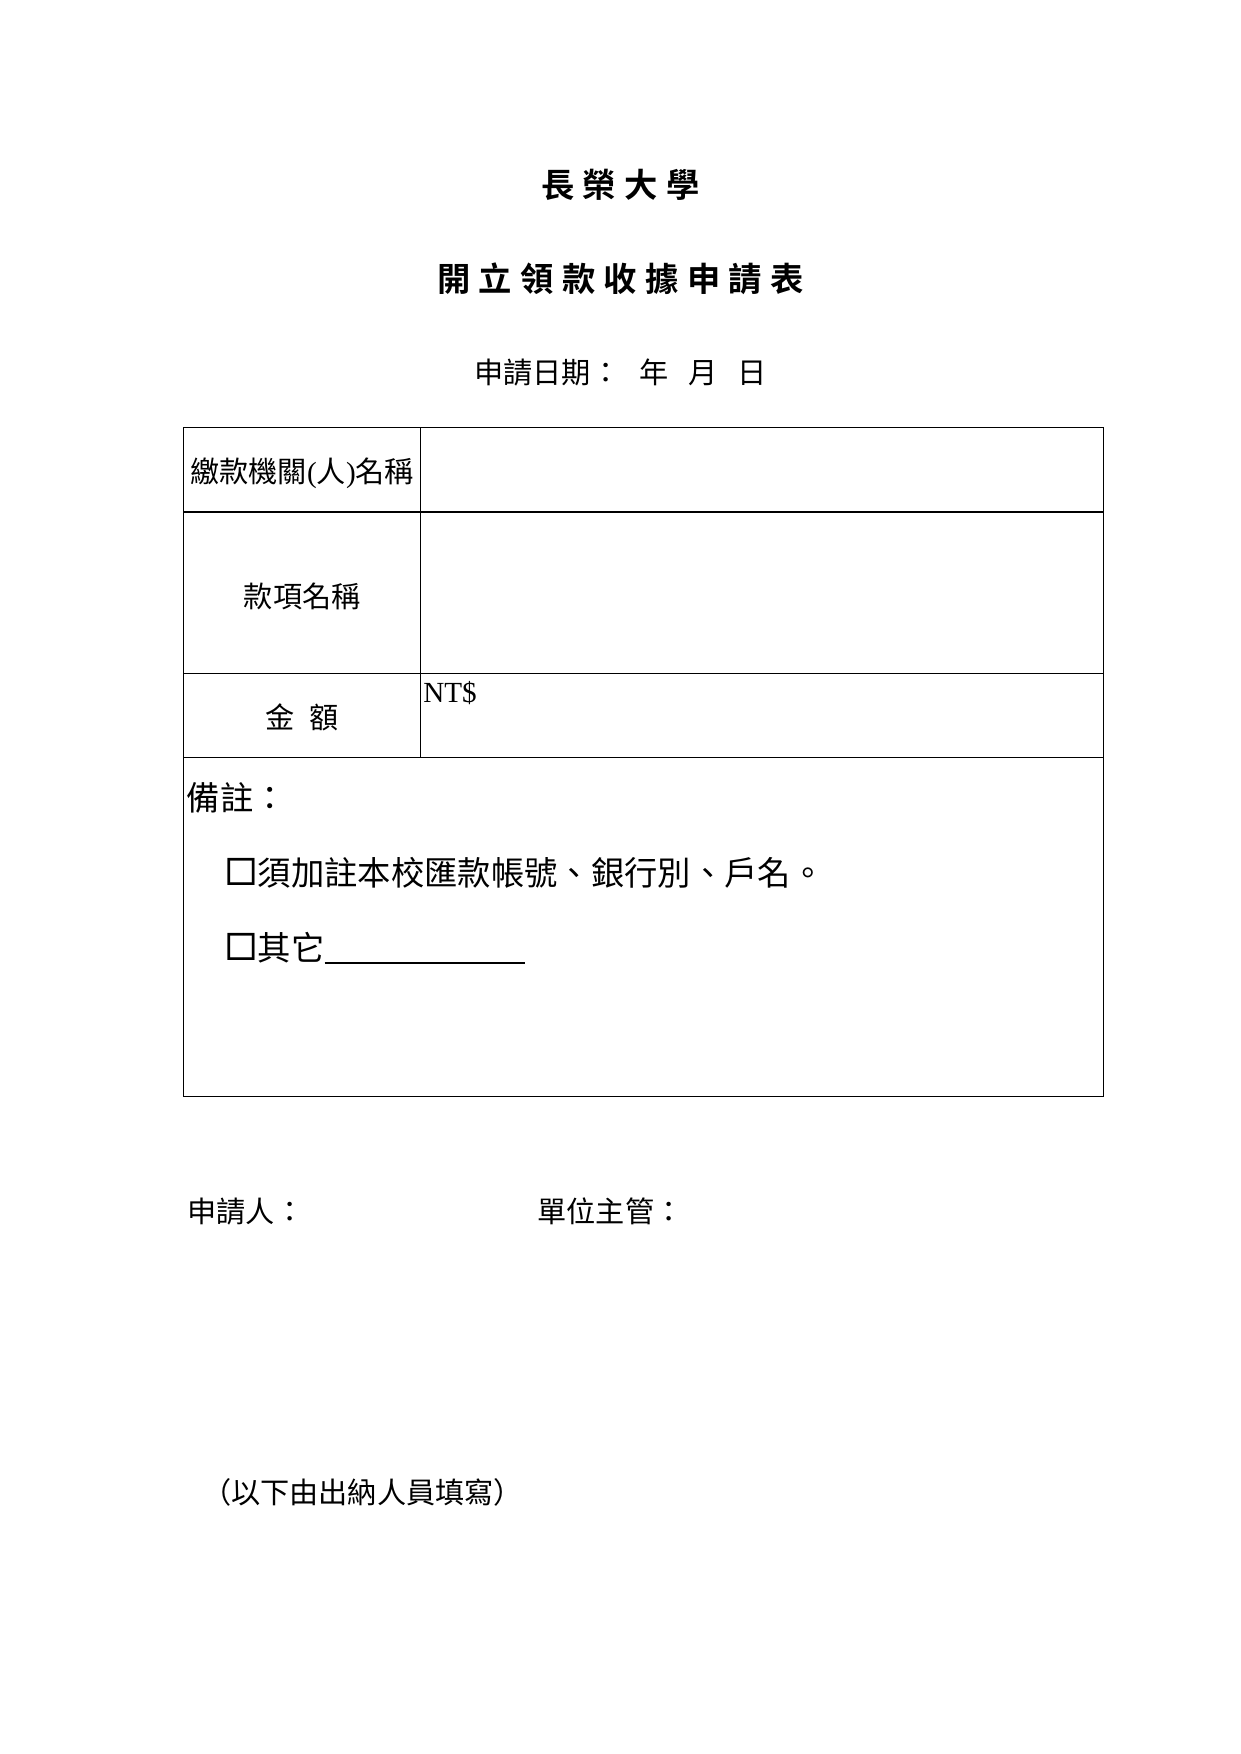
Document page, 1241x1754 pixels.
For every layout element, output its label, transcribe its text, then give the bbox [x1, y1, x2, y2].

text 申請日期： 年 月 日 [187, 333, 1053, 408]
table_header 繳款機關(人)名稱 [184, 428, 420, 511]
table_cell NT$ [421, 674, 1103, 757]
table_cell 款項名稱 [184, 513, 420, 673]
text 長 榮 大 學 [187, 146, 1053, 221]
table_cell 金 額 [184, 674, 420, 757]
text 申請人： 單位主管： [187, 1172, 1053, 1247]
text （以下由出納人員填寫） [187, 1453, 1053, 1528]
text 開 立 領 款 收 據 申 請 表 [187, 239, 1053, 314]
table_header [421, 428, 1103, 511]
table_cell [421, 513, 1103, 673]
table_cell 備註： 須加註本校匯款帳號、銀行別、戶名。 其它 [184, 758, 1103, 1096]
